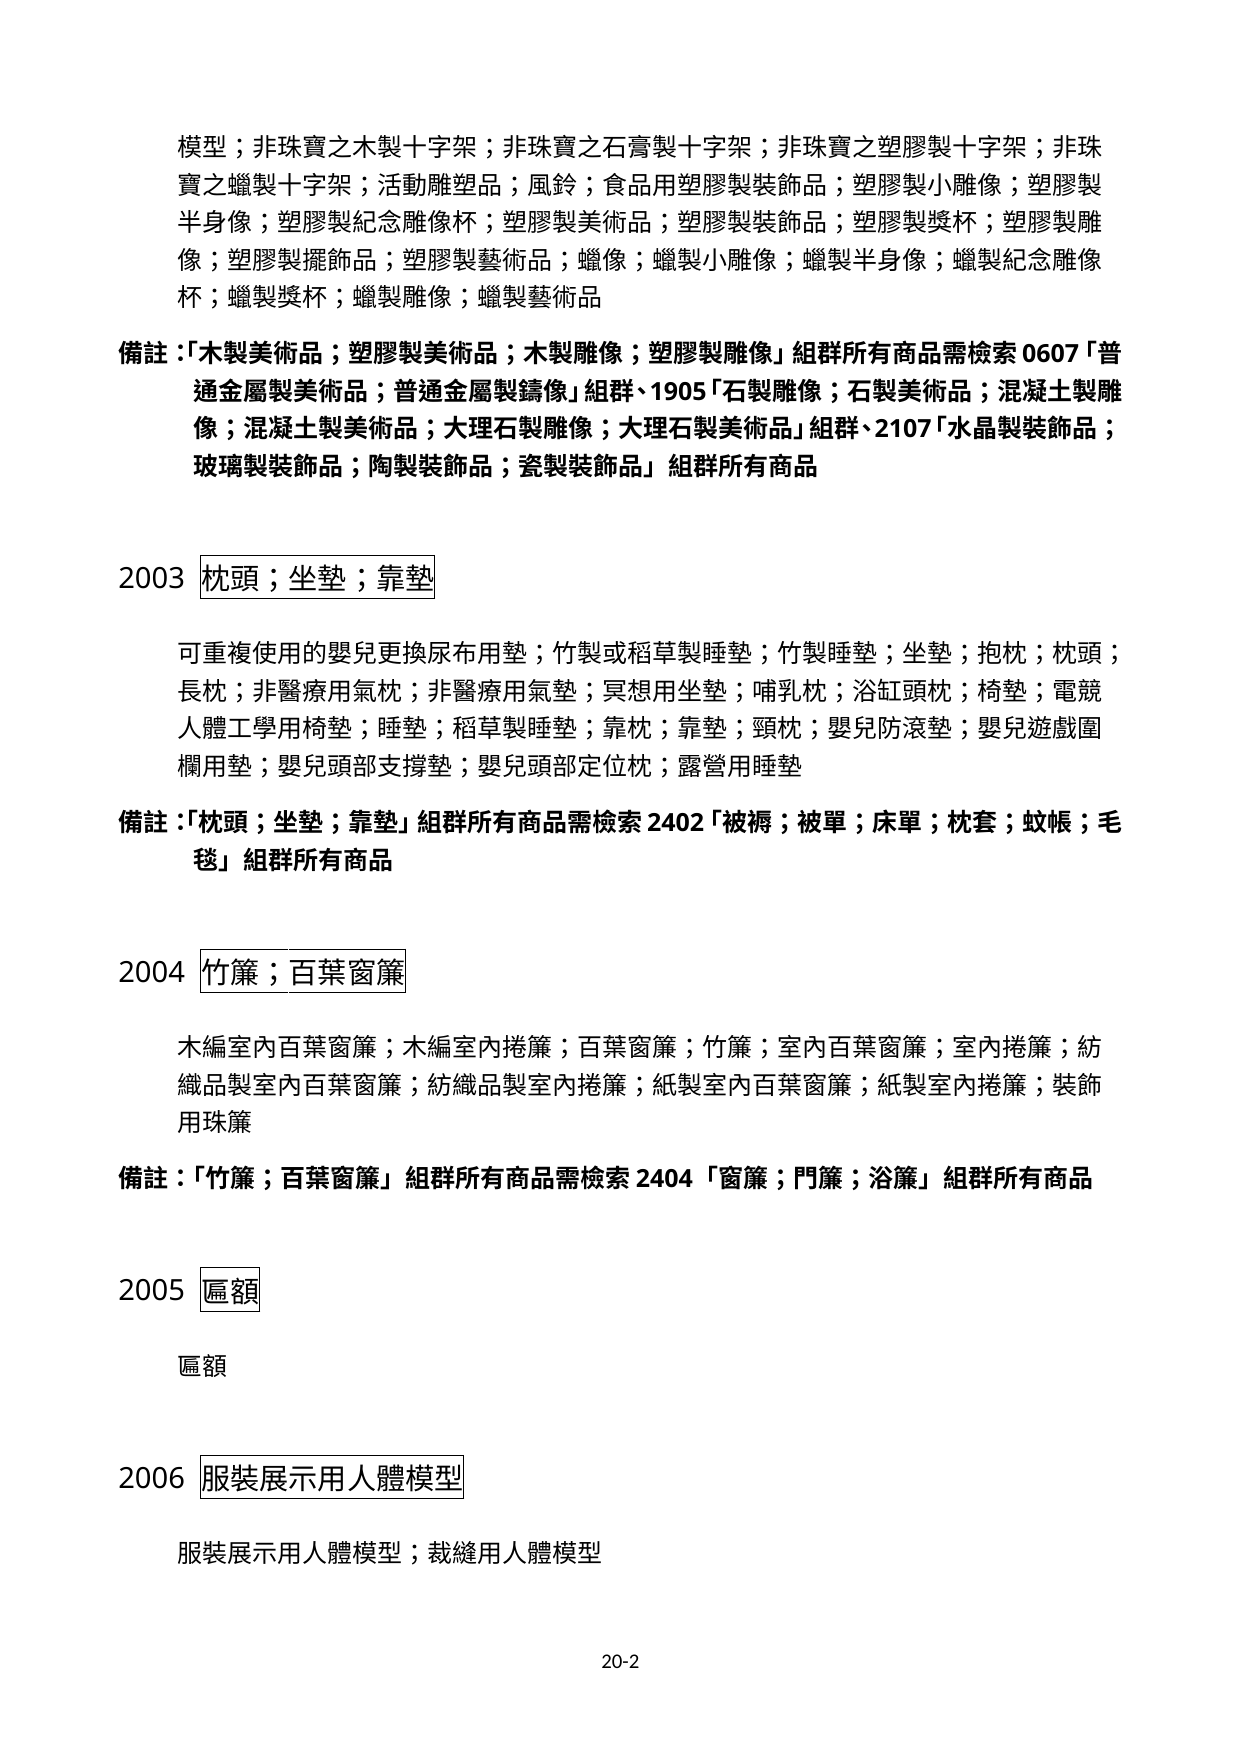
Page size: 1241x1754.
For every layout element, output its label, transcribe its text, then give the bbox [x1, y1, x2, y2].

text 服裝展示用人體模型；裁縫用人體模型 [177, 1533, 1122, 1571]
text 可重複使用的嬰兒更換尿布用墊；竹製或稻草製睡墊；竹製睡墊；坐墊；抱枕；枕頭；長枕；非醫療用氣枕；非醫療用氣墊；冥想用坐墊；哺乳枕；浴缸頭枕；椅墊；電競人體工學用椅墊；睡墊；稻草製睡墊；靠枕；靠墊；頸枕；嬰兒防滾墊；嬰兒遊戲圍欄用墊；嬰兒頭部支撐墊；嬰兒頭部定位枕；露營用睡墊 [177, 633, 1122, 783]
text 2004 竹簾；百葉窗簾 [118, 933, 1122, 1008]
text 模型；非珠寶之木製十字架；非珠寶之石膏製十字架；非珠寶之塑膠製十字架；非珠寶之蠟製十字架；活動雕塑品；風鈴；食品用塑膠製裝飾品；塑膠製小雕像；塑膠製半身像；塑膠製紀念雕像杯；塑膠製美術品；塑膠製裝飾品；塑膠製獎杯；塑膠製雕像；塑膠製擺飾品；塑膠製藝術品；蠟像；蠟製小雕像；蠟製半身像；蠟製紀念雕像杯；蠟製獎杯；蠟製雕像；蠟製藝術品 [177, 127, 1122, 314]
text 2003 枕頭；坐墊；靠墊 [118, 539, 1122, 614]
text 匾額 [177, 1346, 1122, 1383]
text 2005 匾額 [118, 1252, 1122, 1327]
text 2006 服裝展示用人體模型 [118, 1439, 1122, 1514]
text 木編室內百葉窗簾；木編室內捲簾；百葉窗簾；竹簾；室內百葉窗簾；室內捲簾；紡織品製室內百葉窗簾；紡織品製室內捲簾；紙製室內百葉窗簾；紙製室內捲簾；裝飾用珠簾 [177, 1027, 1122, 1139]
text 備註：「木製美術品；塑膠製美術品；木製雕像；塑膠製雕像」組群所有商品需檢索0607「普通金屬製美術品；普通金屬製鑄像」組群、1905「石製雕像；石製美術品；混凝土製雕像；混凝土製美術品；大理石製雕像；大理石製美術品」組群、2107「水晶製裝飾品；玻璃製裝飾品；陶製裝飾品；瓷製裝飾品」組群所有商品 [118, 333, 1122, 483]
text 備註：「竹簾；百葉窗簾」組群所有商品需檢索2404「窗簾；門簾；浴簾」組群所有商品 [118, 1158, 1122, 1196]
text 備註：「枕頭；坐墊；靠墊」組群所有商品需檢索2402「被褥；被單；床單；枕套；蚊帳；毛毯」組群所有商品 [118, 802, 1122, 877]
